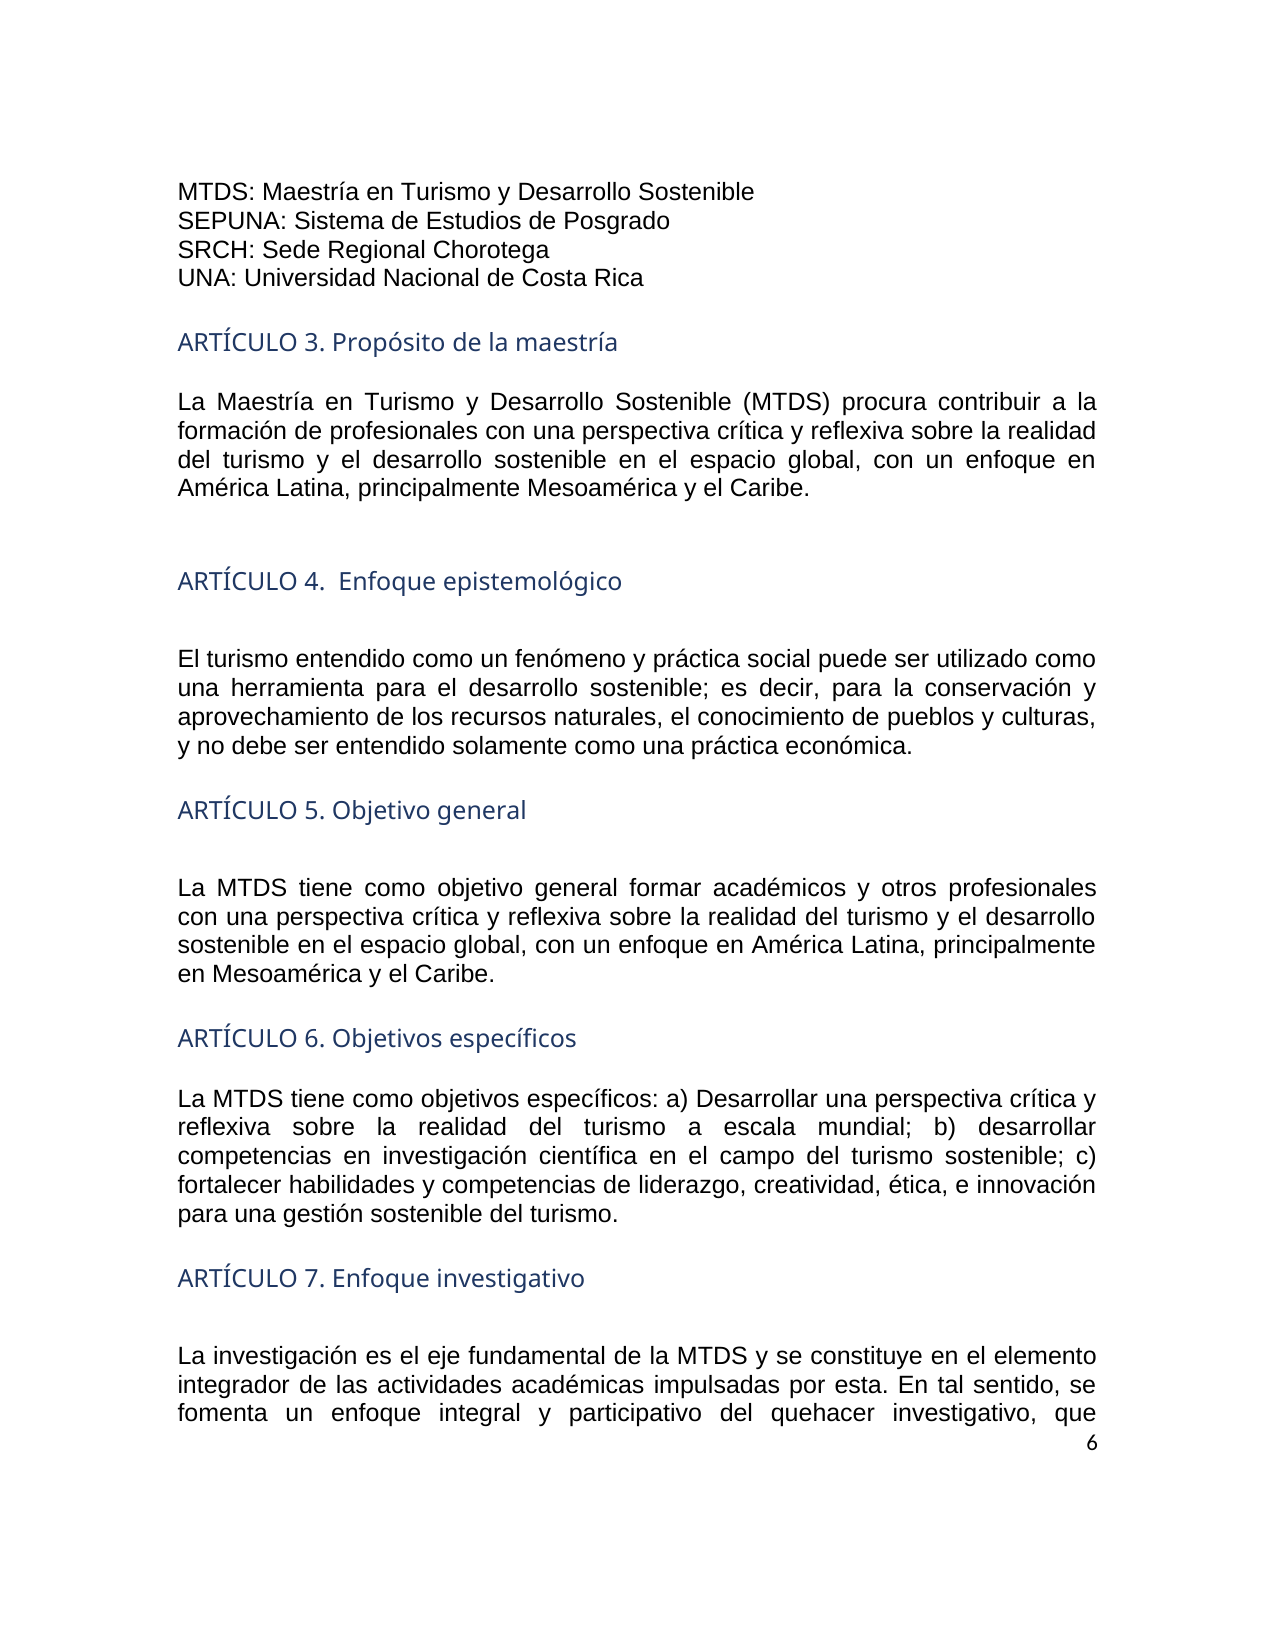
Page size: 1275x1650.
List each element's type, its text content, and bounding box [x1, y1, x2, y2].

subtitle ARTÍCULO 7. Enfoque investigativo [177, 1260, 1098, 1294]
text MTDS: Maestría en Turismo y Desarrollo Sostenible [177, 177, 1097, 206]
subtitle ARTÍCULO 6. Objetivos específicos [177, 1021, 1098, 1055]
text SRCH: Sede Regional Chorotega [177, 234, 1097, 263]
text La investigación es el eje fundamental de la MTDS y se constituye en el elemento integrador de las actividades académicas impulsadas por esta. En tal sentido, se fomenta un enfoque integral y participativo del quehacer investigativo, que [177, 1341, 1098, 1427]
subtitle ARTÍCULO 3. Propósito de la maestría [177, 325, 1098, 359]
text SEPUNA: Sistema de Estudios de Posgrado [177, 206, 1097, 234]
text La MTDS tiene como objetivos específicos: a) Desarrollar una perspectiva crítica y reflexiva sobre la realidad del turismo a escala mundial; b) desarrollar competencias en investigación científica en el campo del turismo sostenible; c) fortalecer habilidades y competencias de liderazgo, creatividad, ética, e innovación para una gestión sostenible del turismo. [177, 1084, 1098, 1227]
text La MTDS tiene como objetivo general formar académicos y otros profesionales con una perspectiva crítica y reflexiva sobre la realidad del turismo y el desarrollo sostenible en el espacio global, con un enfoque en América Latina, principalmente en Mesoamérica y el Caribe. [177, 873, 1098, 988]
text La Maestría en Turismo y Desarrollo Sostenible (MTDS) procura contribuir a la formación de profesionales con una perspectiva crítica y reflexiva sobre la realidad del turismo y el desarrollo sostenible en el espacio global, con un enfoque en América Latina, principalmente Mesoamérica y el Caribe. [177, 387, 1098, 502]
subtitle ARTÍCULO 4. Enfoque epistemológico [177, 564, 1098, 598]
subtitle ARTÍCULO 5. Objetivo general [177, 792, 1098, 826]
text El turismo entendido como un fenómeno y práctica social puede ser utilizado como una herramienta para el desarrollo sostenible; es decir, para la conservación y aprovechamiento de los recursos naturales, el conocimiento de pueblos y culturas, y no debe ser entendido solamente como una práctica económica. [177, 644, 1098, 759]
text UNA: Universidad Nacional de Costa Rica [177, 263, 1097, 292]
